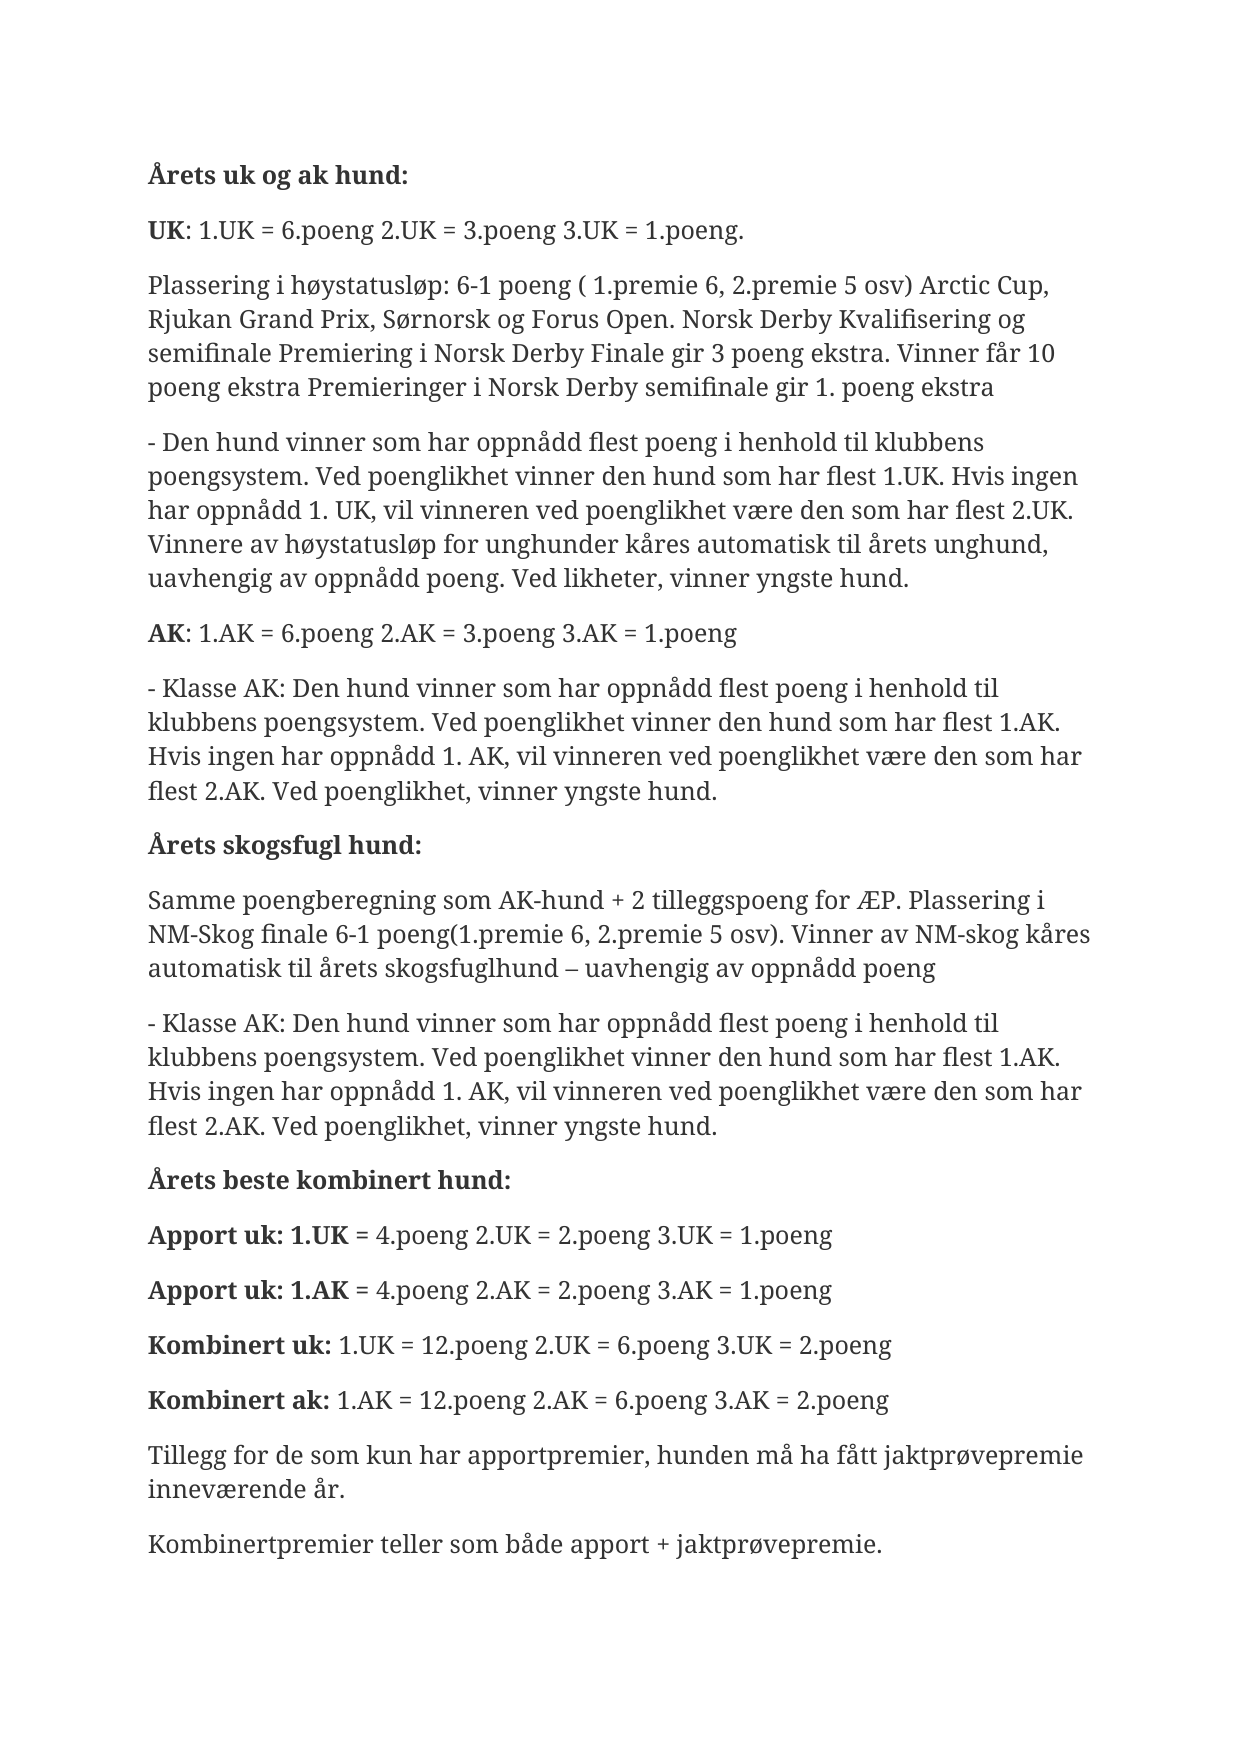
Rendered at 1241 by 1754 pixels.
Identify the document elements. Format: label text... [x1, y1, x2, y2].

text AK: 1.AK = 6.poeng 2.AK = 3.poeng 3.AK = 1.poeng [148, 616, 1093, 650]
text Årets beste kombinert hund: [148, 1163, 1093, 1197]
text Apport uk: 1.UK = 4.poeng 2.UK = 2.poeng 3.UK = 1.poeng [148, 1218, 1093, 1252]
text Apport uk: 1.AK = 4.poeng 2.AK = 2.poeng 3.AK = 1.poeng [148, 1273, 1093, 1307]
text Årets skogsfugl hund: [148, 828, 1093, 862]
text Plassering i høystatusløp: 6-1 poeng ( 1.premie 6, 2.premie 5 osv) Arctic Cup, Rjukan Grand Prix, Sørnorsk og Forus Open. Norsk Derby Kvalifisering og semifinale Premiering i Norsk Derby Finale gir 3 poeng ekstra. Vinner får 10 poeng ekstra Premieringer i Norsk Derby semifinale gir 1. poeng ekstra [148, 268, 1093, 404]
text Kombinert ak: 1.AK = 12.poeng 2.AK = 6.poeng 3.AK = 2.poeng [148, 1383, 1093, 1417]
text Samme poengberegning som AK-hund + 2 tilleggspoeng for ÆP. Plassering i NM-Skog finale 6-1 poeng(1.premie 6, 2.premie 5 osv). Vinner av NM-skog kåres automatisk til årets skogsfuglhund – uavhengig av oppnådd poeng [148, 883, 1093, 985]
text Kombinert uk: 1.UK = 12.poeng 2.UK = 6.poeng 3.UK = 2.poeng [148, 1328, 1093, 1362]
text - Klasse AK: Den hund vinner som har oppnådd flest poeng i henhold til klubbens poengsystem. Ved poenglikhet vinner den hund som har flest 1.AK. Hvis ingen har oppnådd 1. AK, vil vinneren ved poenglikhet være den som har flest 2.AK. Ved poenglikhet, vinner yngste hund. [148, 1006, 1093, 1142]
text Kombinertpremier teller som både apport + jaktprøvepremie. [148, 1526, 1093, 1561]
text UK: 1.UK = 6.poeng 2.UK = 3.poeng 3.UK = 1.poeng. [148, 213, 1093, 247]
text - Klasse AK: Den hund vinner som har oppnådd flest poeng i henhold til klubbens poengsystem. Ved poenglikhet vinner den hund som har flest 1.AK. Hvis ingen har oppnådd 1. AK, vil vinneren ved poenglikhet være den som har flest 2.AK. Ved poenglikhet, vinner yngste hund. [148, 671, 1093, 807]
text Årets uk og ak hund: [148, 158, 1093, 192]
text - Den hund vinner som har oppnådd flest poeng i henhold til klubbens poengsystem. Ved poenglikhet vinner den hund som har flest 1.UK. Hvis ingen har oppnådd 1. UK, vil vinneren ved poenglikhet være den som har flest 2.UK. Vinnere av høystatusløp for unghunder kåres automatisk til årets unghund, uavhengig av oppnådd poeng. Ved likheter, vinner yngste hund. [148, 425, 1093, 595]
text Tillegg for de som kun har apportpremier, hunden må ha fått jaktprøvepremie inneværende år. [148, 1437, 1093, 1506]
